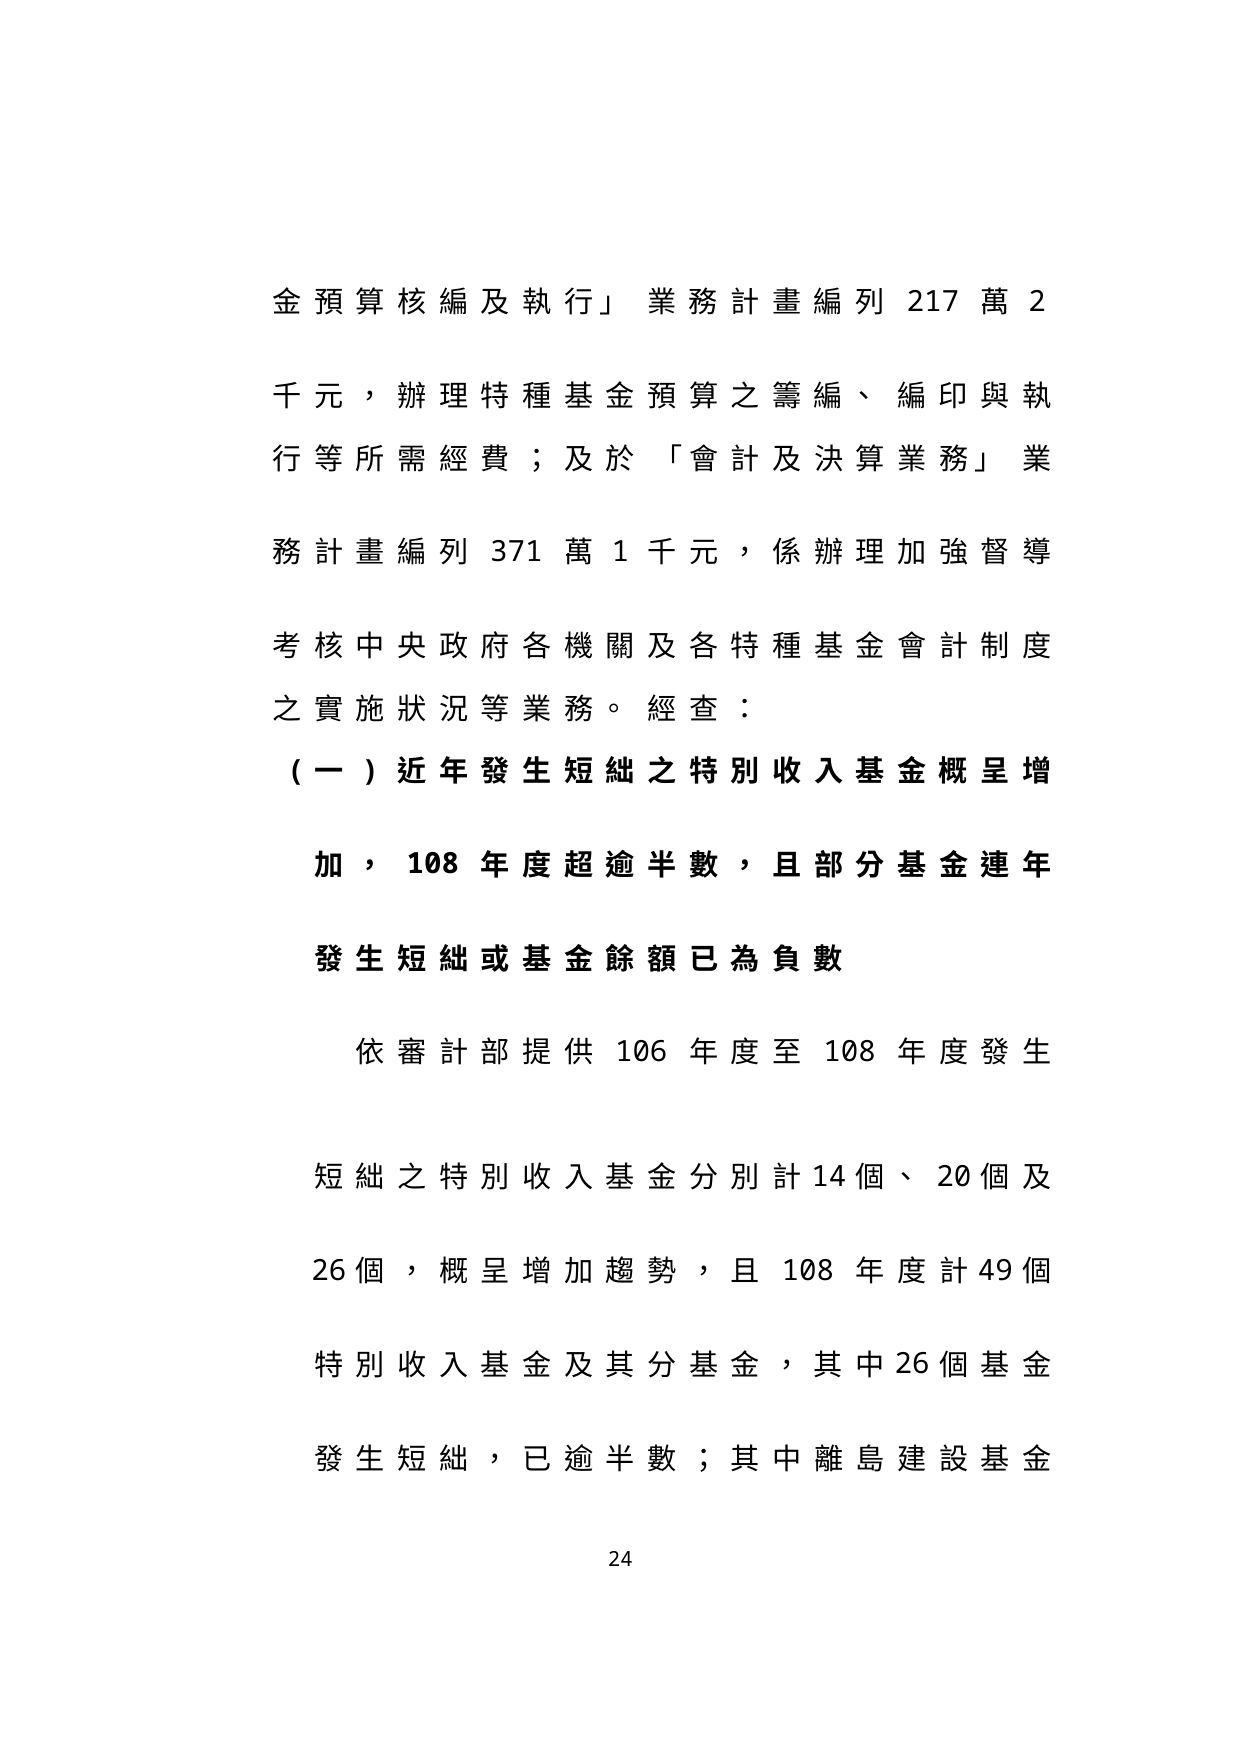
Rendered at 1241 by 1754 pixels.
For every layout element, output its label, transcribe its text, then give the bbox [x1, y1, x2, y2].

text 金預算核編及執行」業務計畫編列217萬2千元，辦理特種基金預算之籌編、編印與執行等所需經費；及於「會計及決算業務」業務計畫編列371萬1千元，係辦理加強督導考核中央政府各機關及各特種基金會計制度之實施狀況等業務。經查： [242, 227, 1058, 727]
text 依審計部提供106年度至108年度發生短絀之特別收入基金分別計14個、20個及26個，概呈增加趨勢，且108年度計49個特別收入基金及其分基金，其中26個基金發生短絀，已逾半數；其中離島建設基金 [271, 977, 1058, 1477]
text (一)近年發生短絀之特別收入基金概呈增加，108年度超逾半數，且部分基金連年發生短絀或基金餘額已為負數 [242, 727, 1058, 977]
